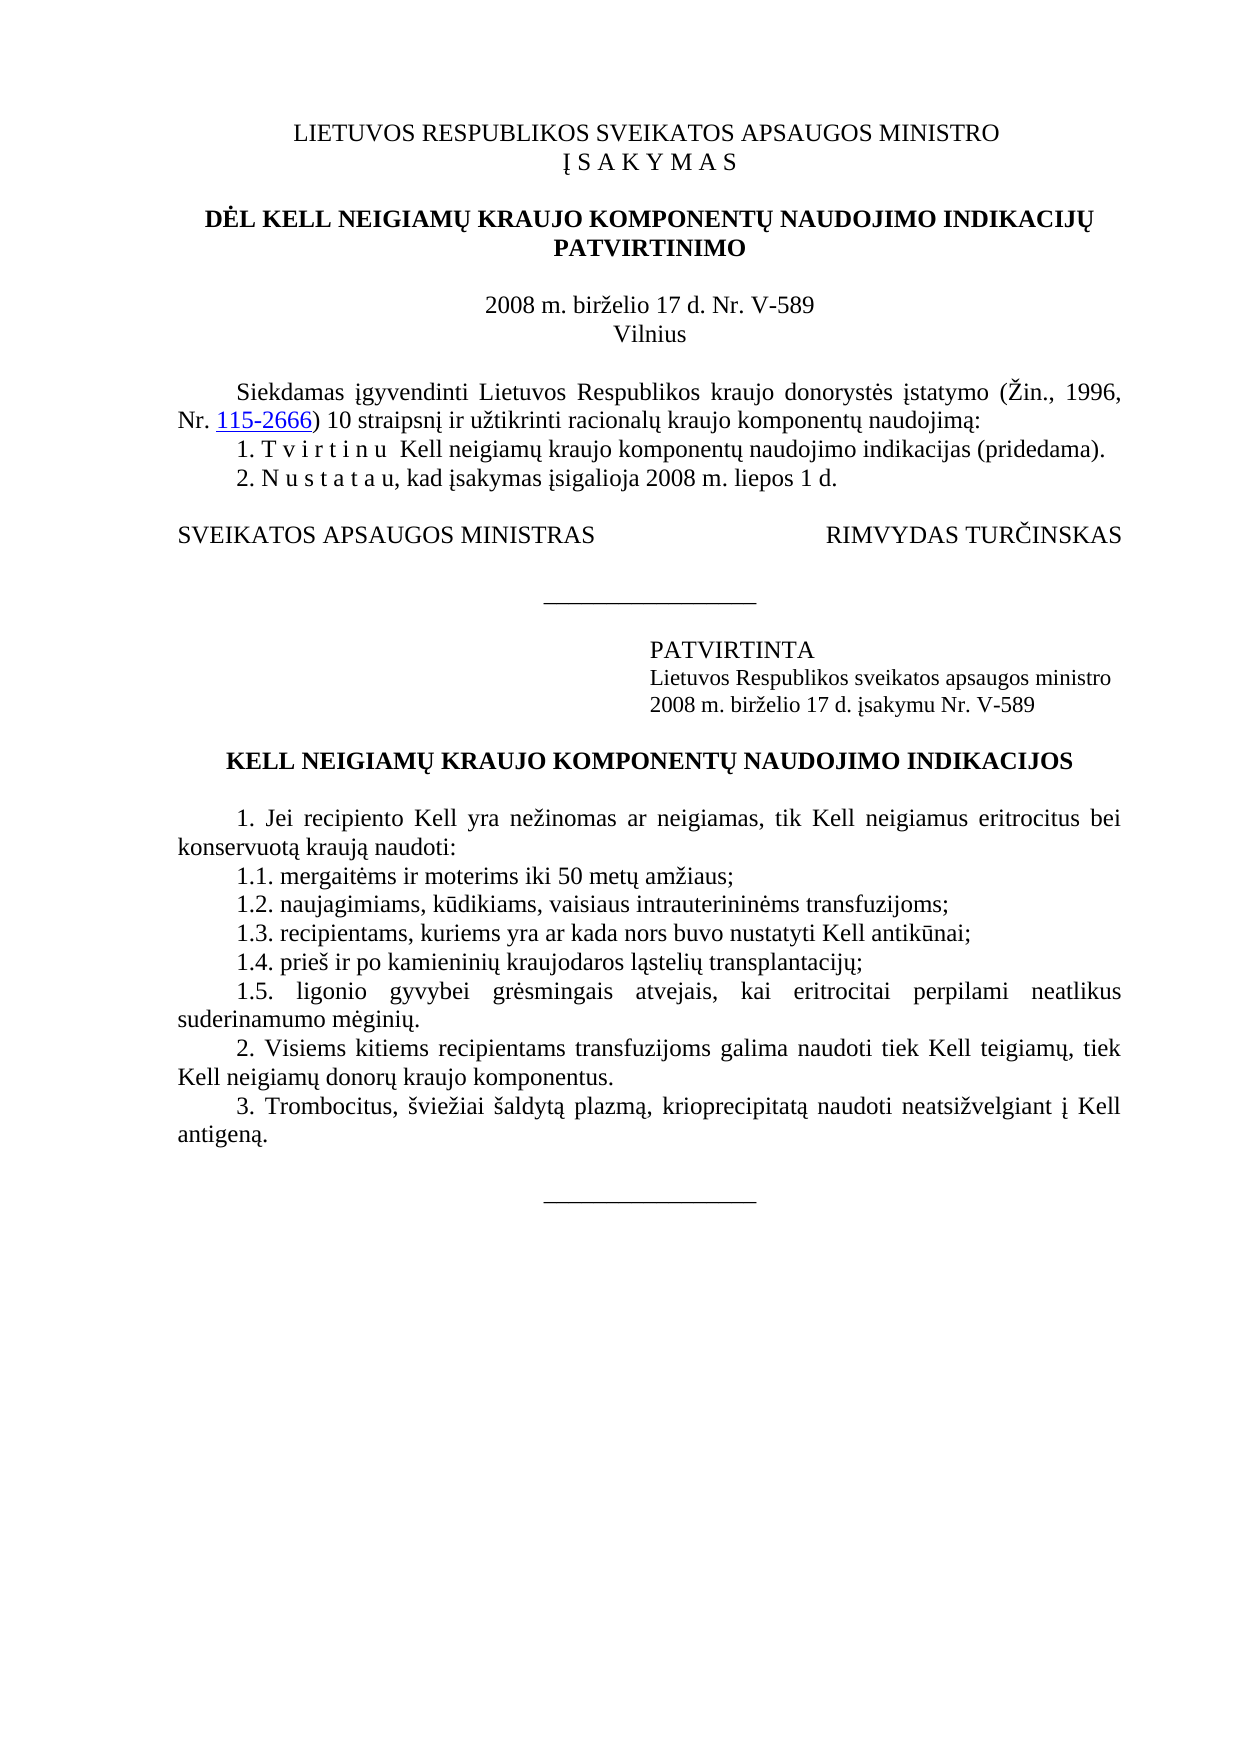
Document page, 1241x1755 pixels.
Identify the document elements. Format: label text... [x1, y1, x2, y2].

text 2. Nustatau, kad įsakymas įsigalioja 2008 m. liepos 1 d. [177, 463, 1122, 492]
text KELL NEIGIAMŲ KRAUJO KOMPONENTŲ NAUDOJIMO INDIKACIJOS [177, 746, 1122, 774]
text _________________ [177, 1177, 1122, 1206]
text ĮSAKYMAS [177, 147, 1122, 176]
text 2. Visiems kitiems recipientams transfuzijoms galima naudoti tiek Kell teigiamų, tiek Kell neigiamų donorų kraujo komponentus. [177, 1033, 1122, 1091]
text SVEIKATOS APSAUGOS MINISTRAS RIMVYDAS TURČINSKAS [177, 521, 1122, 549]
text 1.5. ligonio gyvybei grėsmingais atvejais, kai eritrocitai perpilami neatlikus suderinamumo mėginių. [177, 976, 1122, 1033]
text 2008 m. birželio 17 d. Nr. V-589 [177, 291, 1122, 319]
text 1.3. recipientams, kuriems yra ar kada nors buvo nustatyti Kell antikūnai; [177, 918, 1122, 947]
text LIETUVOS RESPUBLIKOS SVEIKATOS APSAUGOS MINISTRO [177, 118, 1122, 147]
text PATVIRTINTA [649, 636, 1122, 664]
text 3. Trombocitus, šviežiai šaldytą plazmą, krioprecipitatą naudoti neatsižvelgiant į Kell antigeną. [177, 1091, 1122, 1148]
text Vilnius [177, 319, 1122, 348]
text _________________ [177, 578, 1122, 607]
text 1. Tvirtinu Kell neigiamų kraujo komponentų naudojimo indikacijas (pridedama). [177, 434, 1122, 463]
text 1.2. naujagimiams, kūdikiams, vaisiaus intrauterininėms transfuzijoms; [177, 889, 1122, 918]
text DĖL KELL NEIGIAMŲ KRAUJO KOMPONENTŲ NAUDOJIMO INDIKACIJŲ PATVIRTINIMO [177, 204, 1122, 262]
text Lietuvos Respublikos sveikatos apsaugos ministro [649, 664, 1122, 691]
text 1.4. prieš ir po kamieninių kraujodaros ląstelių transplantacijų; [177, 947, 1122, 976]
text 1.1. mergaitėms ir moterims iki 50 metų amžiaus; [177, 861, 1122, 889]
text Siekdamas įgyvendinti Lietuvos Respublikos kraujo donorystės įstatymo (Žin., 1996, Nr. 115-2666) 10 straipsnį ir užtikrinti racionalų kraujo komponentų naudojimą: [177, 377, 1122, 434]
text 1. Jei recipiento Kell yra nežinomas ar neigiamas, tik Kell neigiamus eritrocitus bei konservuotą kraują naudoti: [177, 803, 1122, 861]
text 2008 m. birželio 17 d. įsakymu Nr. V-589 [649, 691, 1122, 717]
